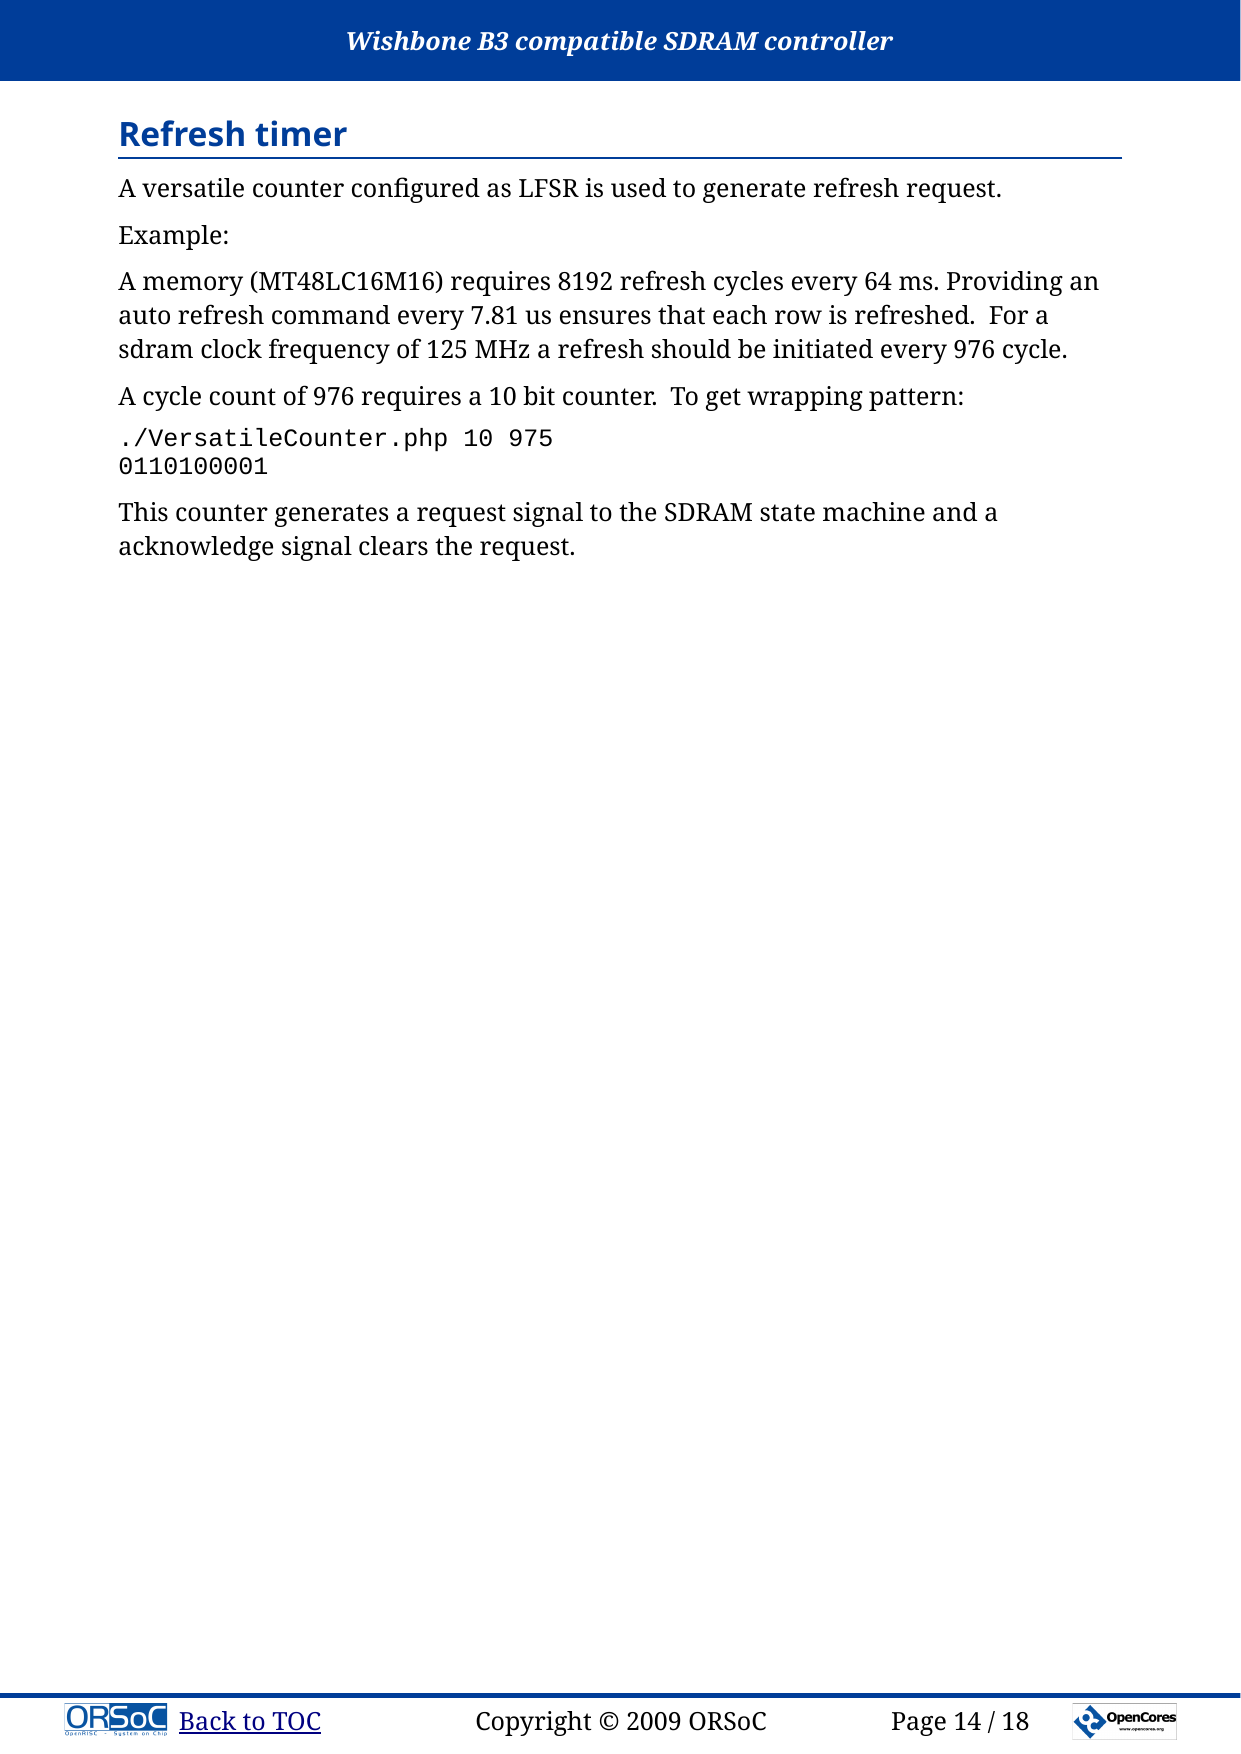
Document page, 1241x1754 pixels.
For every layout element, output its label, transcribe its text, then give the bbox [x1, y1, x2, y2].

subtitle This counter generates a request signal to the SDRAM state machine and a acknowledge signal clears the request. [118, 494, 1122, 562]
text A cycle count of 976 requires a 10 bit counter. To get wrapping pattern: [118, 378, 1122, 413]
text Example: [118, 217, 1122, 251]
text ./VersatileCounter.php 10 975 0110100001 [118, 425, 1122, 482]
text A memory (MT48LC16M16) requires 8192 refresh cycles every 64 ms. Providing an auto refresh command every 7.81 us ensures that each row is refreshed. For a sdram clock frequency of 125 MHz a refresh should be initiated every 976 cycle. [118, 264, 1122, 366]
subtitle Refresh timer [118, 111, 1122, 157]
text A versatile counter configured as LFSR is used to generate refresh request. [118, 171, 1122, 205]
picture [64, 1703, 168, 1736]
picture [1072, 1703, 1177, 1740]
